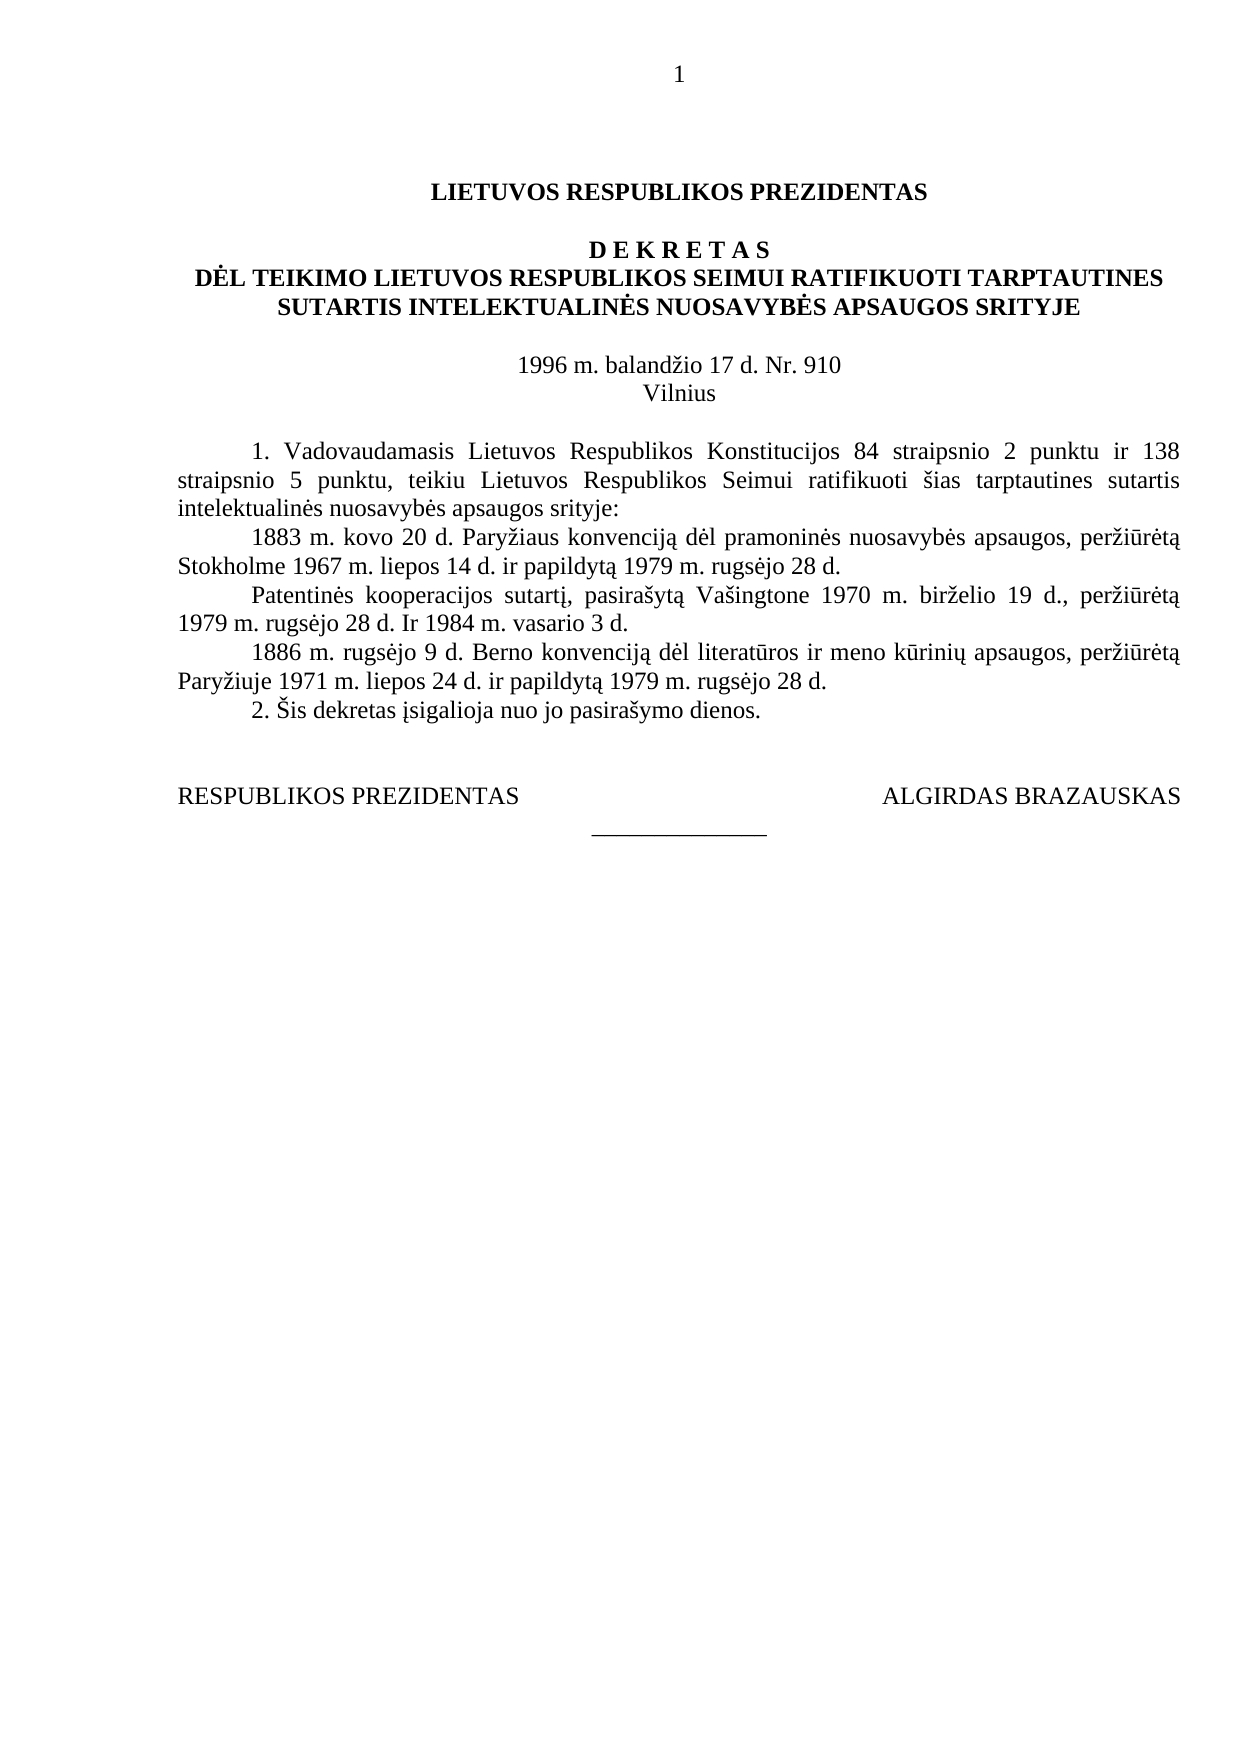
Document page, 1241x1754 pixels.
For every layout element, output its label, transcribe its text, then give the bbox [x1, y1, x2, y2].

text Vilnius [177, 378, 1181, 407]
text 1883 m. kovo 20 d. Paryžiaus konvenciją dėl pramoninės nuosavybės apsaugos, peržiūrėtą Stokholme 1967 m. liepos 14 d. ir papildytą 1979 m. rugsėjo 28 d. [177, 522, 1181, 580]
text 2. Šis dekretas įsigalioja nuo jo pasirašymo dienos. [177, 695, 1181, 723]
text RESPUBLIKOS PREZIDENTAS ALGIRDAS BRAZAUSKAS [177, 781, 1181, 810]
text 1996 m. balandžio 17 d. Nr. 910 [177, 350, 1181, 378]
text LIETUVOS RESPUBLIKOS PREZIDENTAS [177, 177, 1181, 206]
text 1886 m. rugsėjo 9 d. Berno konvenciją dėl literatūros ir meno kūrinių apsaugos, peržiūrėtą Paryžiuje 1971 m. liepos 24 d. ir papildytą 1979 m. rugsėjo 28 d. [177, 637, 1181, 695]
text Patentinės kooperacijos sutartį, pasirašytą Vašingtone 1970 m. birželio 19 d., peržiūrėtą 1979 m. rugsėjo 28 d. Ir 1984 m. vasario 3 d. [177, 580, 1181, 637]
text 1. Vadovaudamasis Lietuvos Respublikos Konstitucijos 84 straipsnio 2 punktu ir 138 straipsnio 5 punktu, teikiu Lietuvos Respublikos Seimui ratifikuoti šias tarptautines sutartis intelektualinės nuosavybės apsaugos srityje: [177, 436, 1181, 522]
text ______________ [177, 810, 1181, 838]
text D E K R E T A S [177, 235, 1181, 263]
text DĖL TEIKIMO LIETUVOS RESPUBLIKOS SEIMUI RATIFIKUOTI TARPTAUTINES SUTARTIS INTELEKTUALINĖS NUOSAVYBĖS APSAUGOS SRITYJE [177, 263, 1181, 321]
